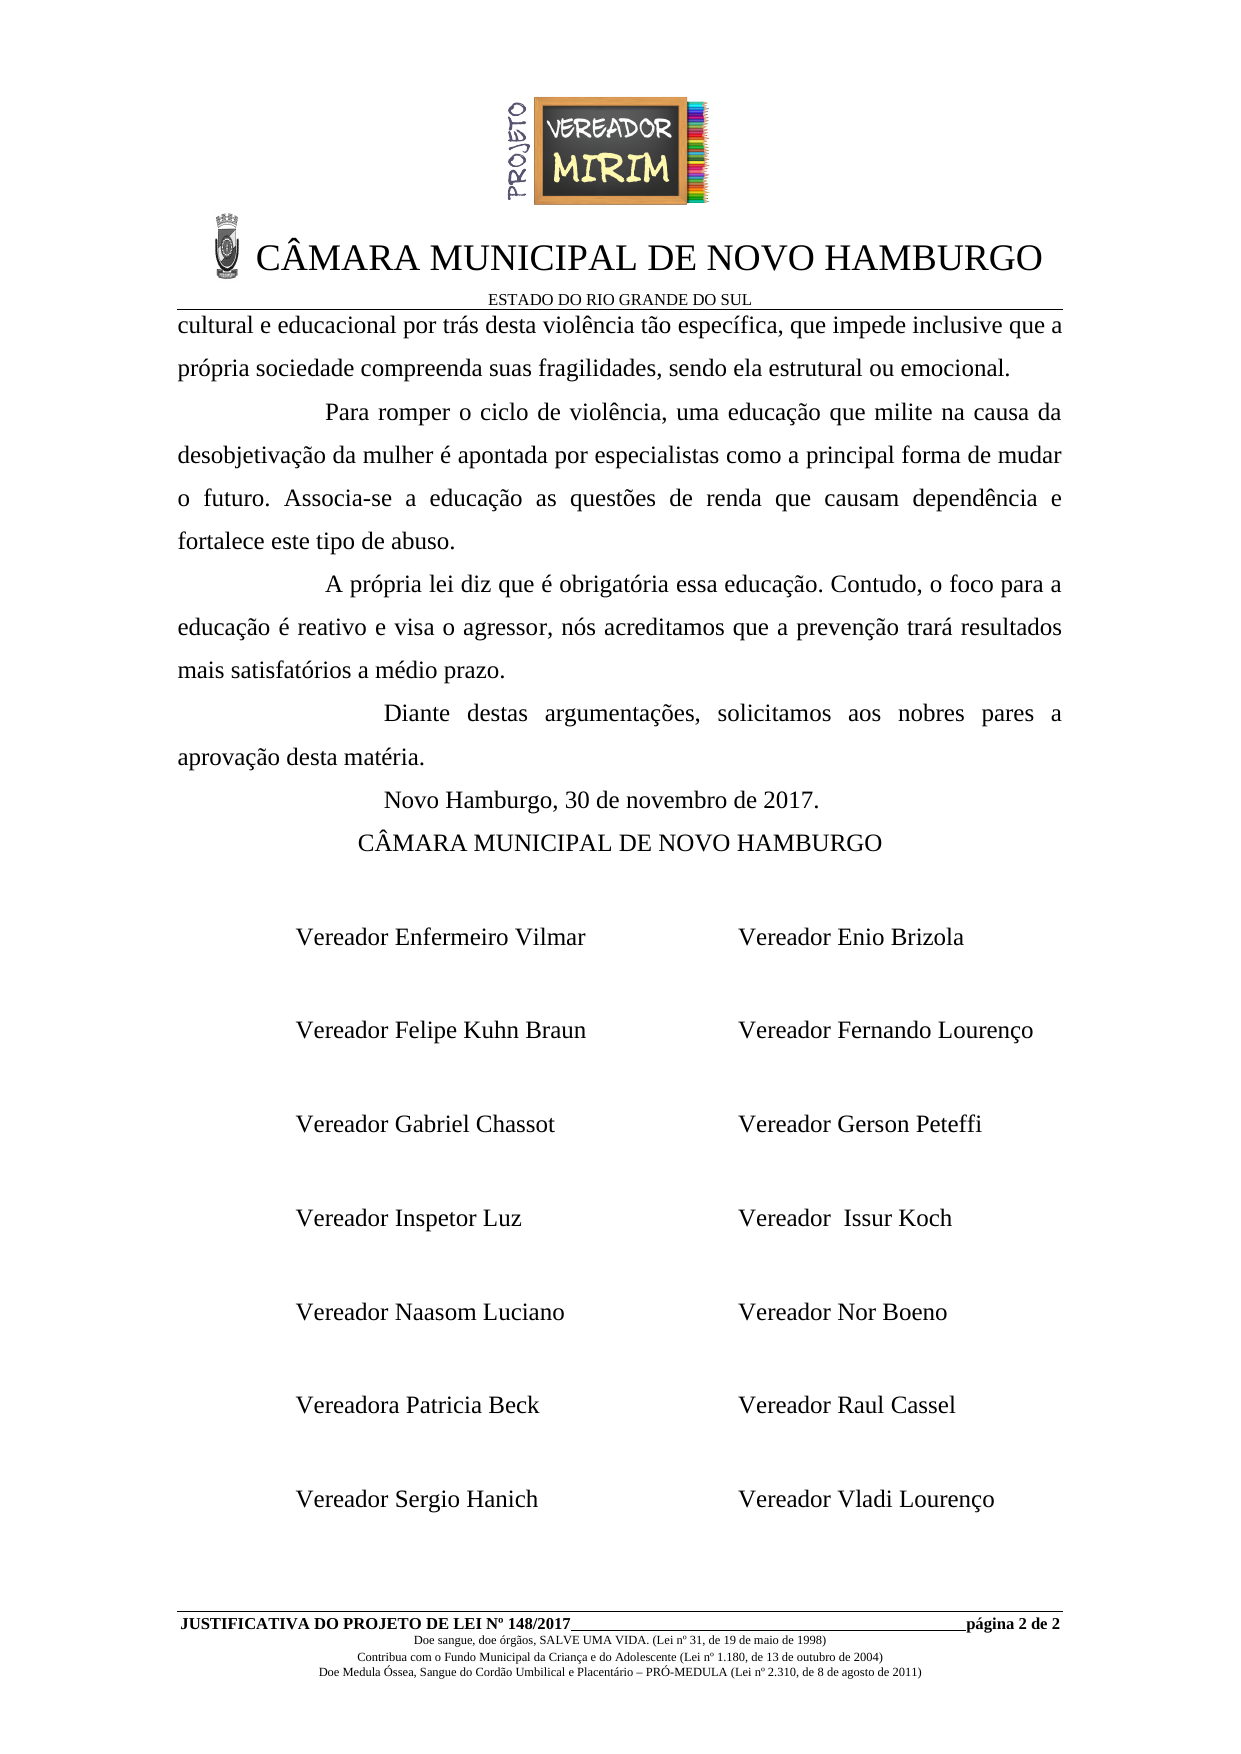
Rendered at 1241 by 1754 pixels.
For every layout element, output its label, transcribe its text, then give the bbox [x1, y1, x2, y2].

text Vereador Felipe Kuhn Braun Vereador Fernando Lourenço [295, 1015, 1063, 1044]
text Diante destas argumentações, solicitamos aos nobres pares a aprovação desta matéria. [177, 698, 1063, 770]
text Vereador Sergio Hanich Vereador Vladi Lourenço [295, 1484, 1063, 1513]
text cultural e educacional por trás desta violência tão específica, que impede inclusive que a própria sociedade compreenda suas fragilidades, sendo ela estrutural ou emocional. [177, 310, 1063, 382]
text Vereadora Patricia Beck Vereador Raul Cassel [295, 1390, 1063, 1419]
picture [507, 82, 720, 221]
text Vereador Gabriel Chassot Vereador Gerson Peteffi [295, 1109, 1063, 1138]
text Vereador Naasom Luciano Vereador Nor Boeno [295, 1297, 1063, 1325]
text Vereador Inspetor Luz Vereador Issur Koch [295, 1203, 1063, 1232]
text Vereador Enfermeiro Vilmar Vereador Enio Brizola [295, 922, 1063, 950]
text CÂMARA MUNICIPAL DE NOVO HAMBURGO [177, 828, 1063, 857]
text Para romper o ciclo de violência, uma educação que milite na causa da desobjetivação da mulher é apontada por especialistas como a principal forma de mudar o futuro. Associa-se a educação as questões de renda que causam dependência e fortalece este tipo de abuso. [177, 397, 1063, 555]
text A própria lei diz que é obrigatória essa educação. Contudo, o foco para a educação é reativo e visa o agressor, nós acreditamos que a prevenção trará resultados mais satisfatórios a médio prazo. [177, 569, 1063, 684]
text Novo Hamburgo, 30 de novembro de 2017. [177, 785, 1063, 813]
